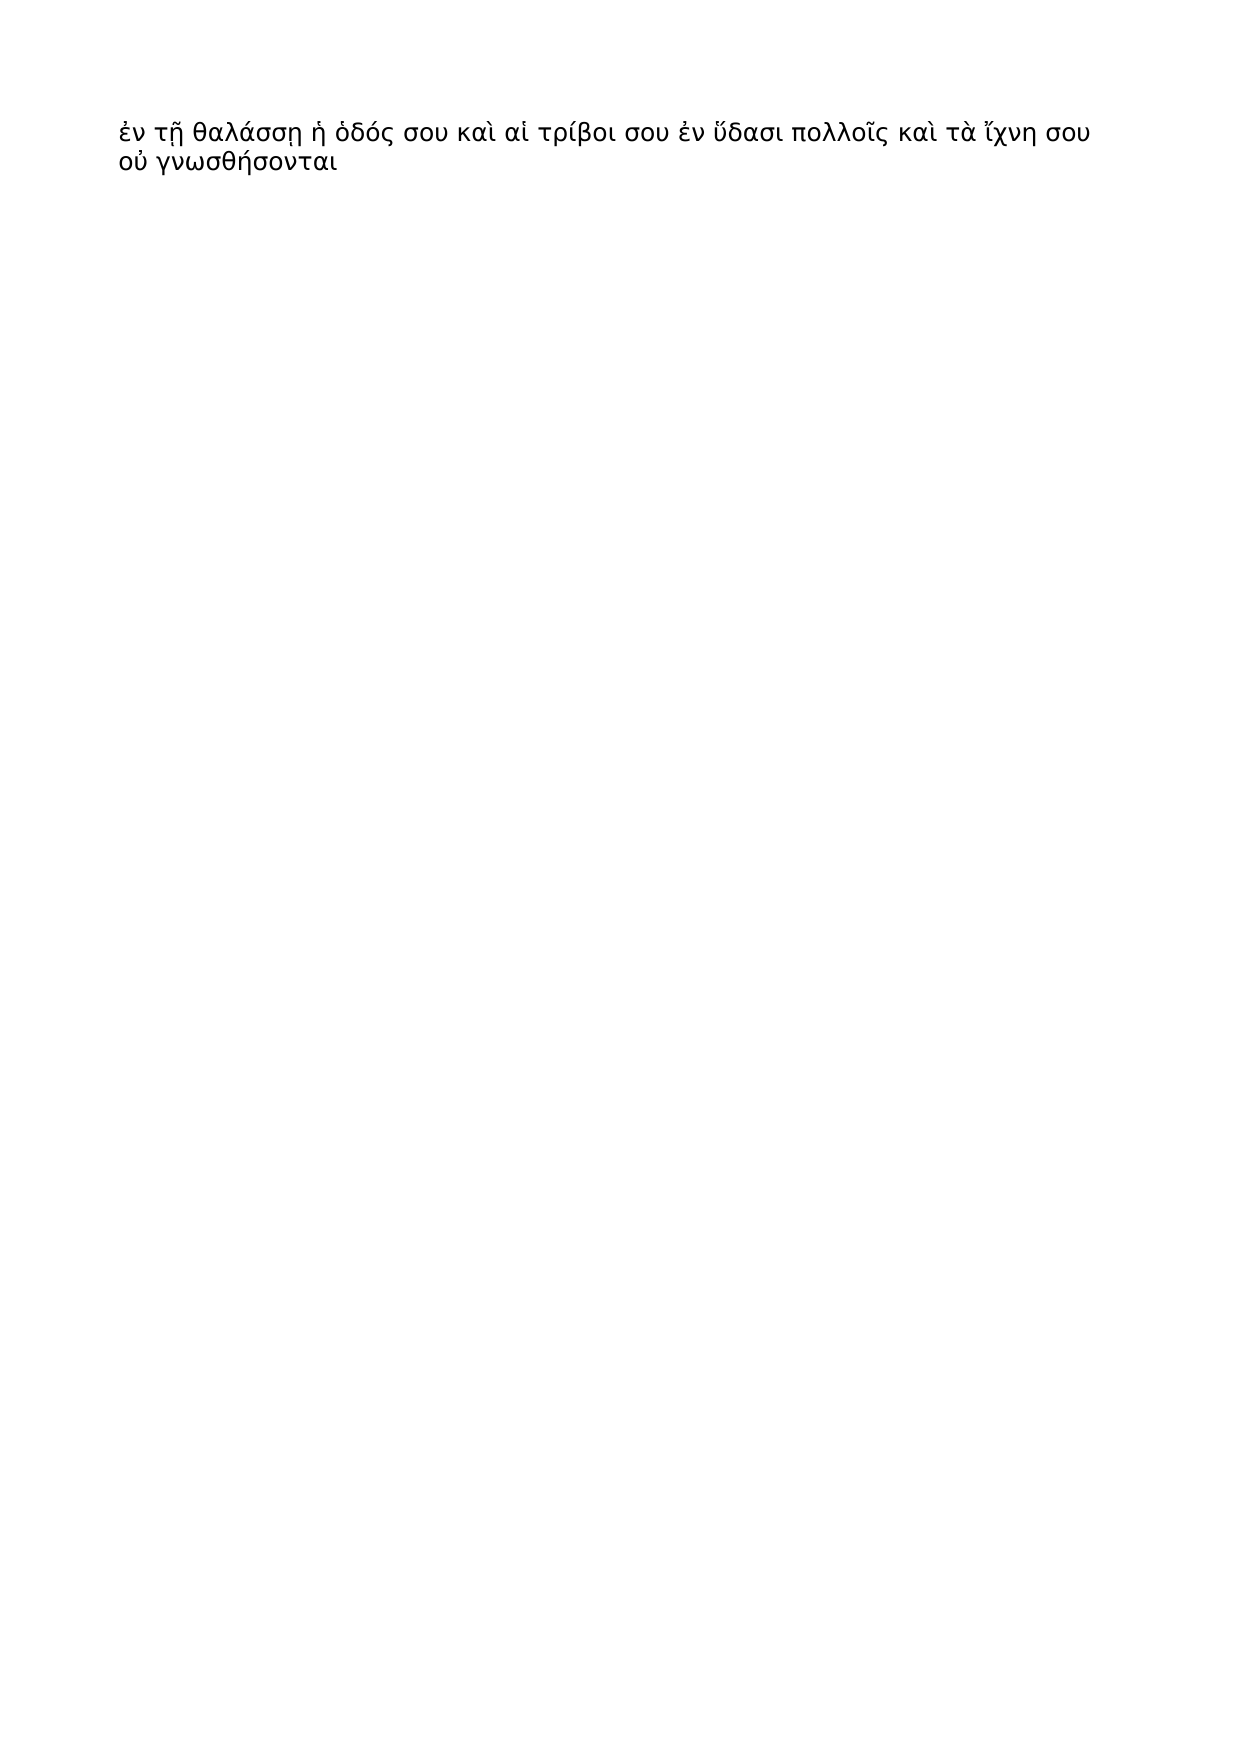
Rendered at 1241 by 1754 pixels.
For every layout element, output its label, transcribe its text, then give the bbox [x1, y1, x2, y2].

text ἐν τῇ θαλάσσῃ ἡ ὁδός σου καὶ αἱ τρίβοι σου ἐν ὕδασι πολλοῖς καὶ τὰ ἴχνη σου οὐ γνωσθήσονται [118, 118, 1122, 176]
